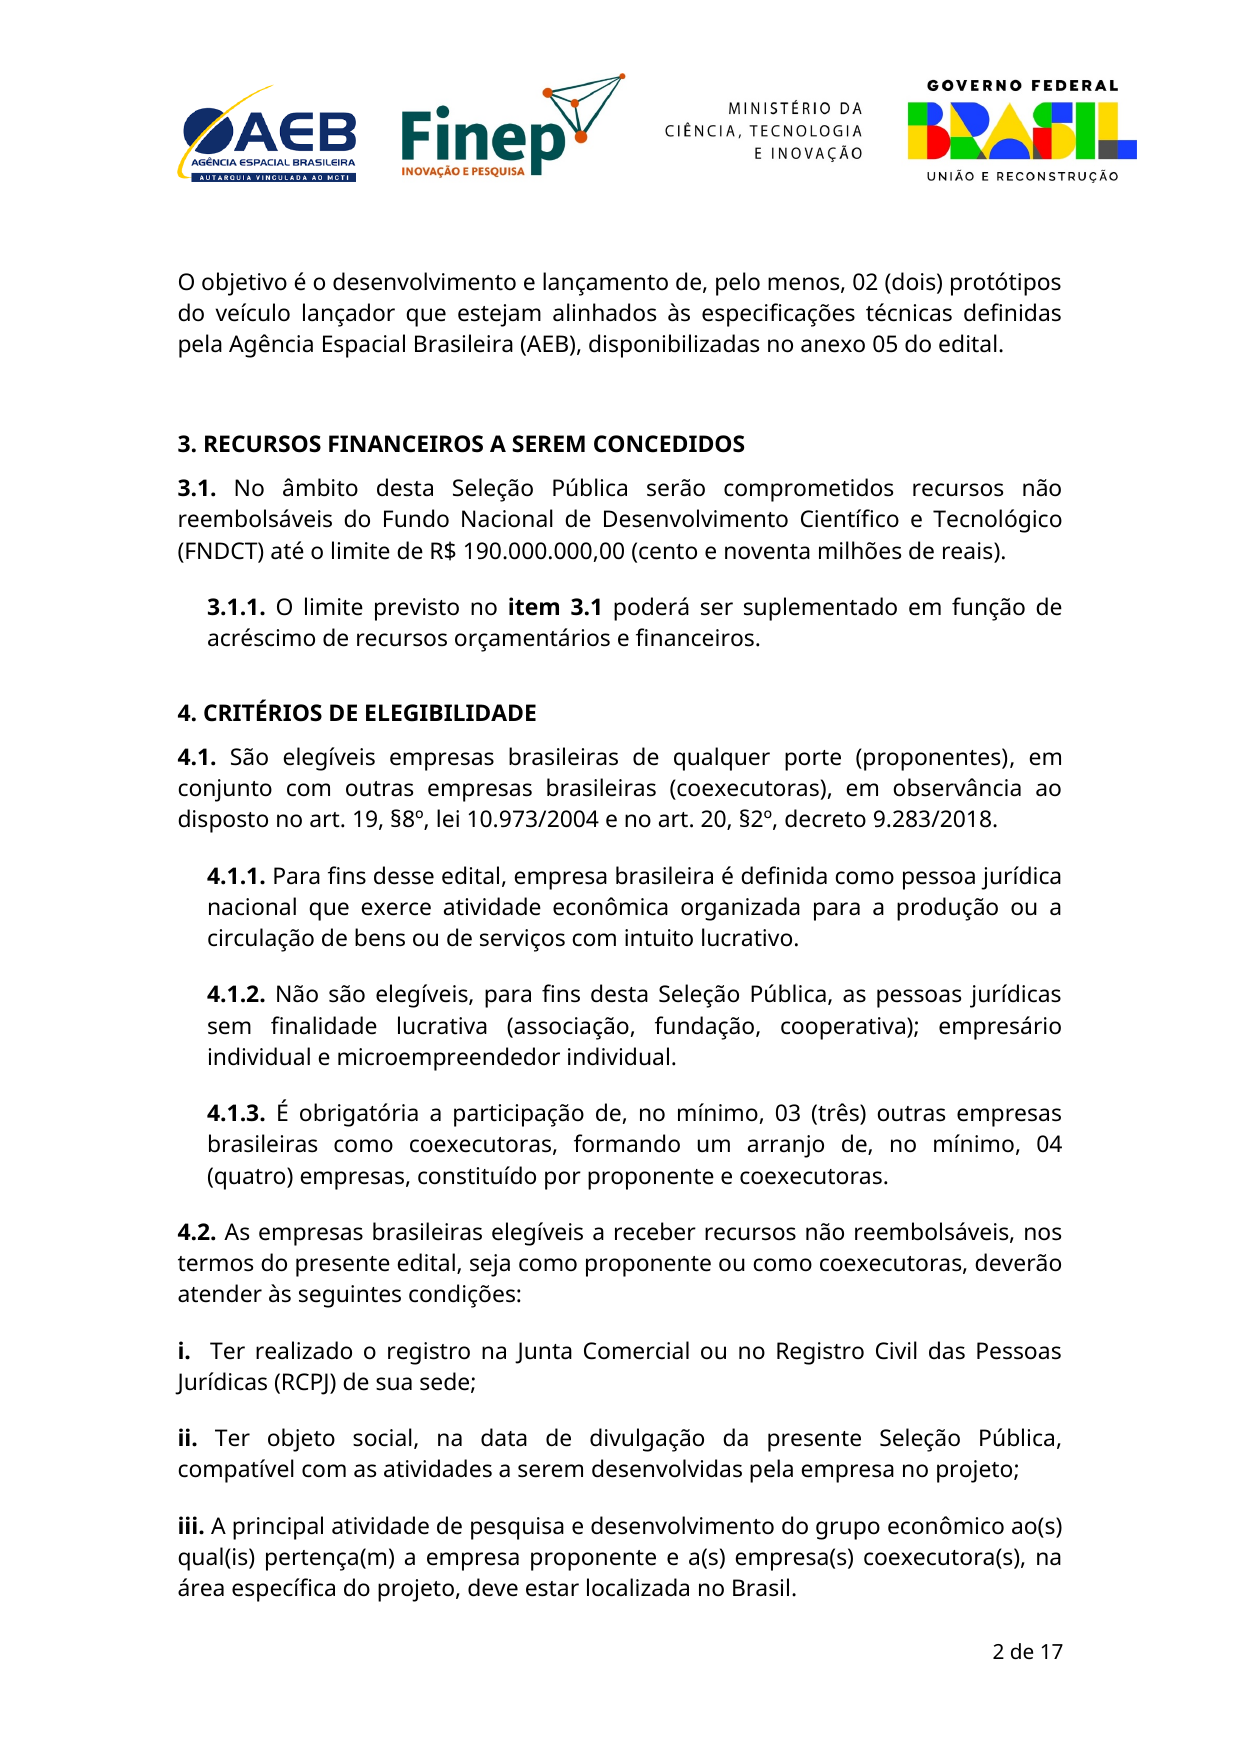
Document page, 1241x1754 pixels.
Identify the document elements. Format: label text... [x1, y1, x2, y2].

text 4.1. São elegíveis empresas brasileiras de qualquer porte (proponentes), em conjunto com outras empresas brasileiras (coexecutoras), em observância ao disposto no art. 19, §8º, lei 10.973/2004 e no art. 20, §2º, decreto 9.283/2018. [177, 741, 1063, 834]
text 4. CRITÉRIOS DE ELEGIBILIDADE [177, 697, 1063, 728]
text 3. RECURSOS FINANCEIROS A SEREM CONCEDIDOS [177, 428, 1063, 459]
text O objetivo é o desenvolvimento e lançamento de, pelo menos, 02 (dois) protótipos do veículo lançador que estejam alinhados às especificações técnicas definidas pela Agência Espacial Brasileira (AEB), disponibilizadas no anexo 05 do edital. [177, 266, 1063, 359]
text iii. A principal atividade de pesquisa e desenvolvimento do grupo econômico ao(s) qual(is) pertença(m) a empresa proponente e a(s) empresa(s) coexecutora(s), na área específica do projeto, deve estar localizada no Brasil. [177, 1509, 1063, 1603]
text 3.1.1. O limite previsto no item 3.1 poderá ser suplementado em função de acréscimo de recursos orçamentários e financeiros. [207, 591, 1063, 653]
text 4.1.3. É obrigatória a participação de, no mínimo, 03 (três) outras empresas brasileiras como coexecutoras, formando um arranjo de, no mínimo, 04 (quatro) empresas, constituído por proponente e coexecutoras. [207, 1097, 1063, 1191]
text ii. Ter objeto social, na data de divulgação da presente Seleção Pública, compatível com as atividades a serem desenvolvidas pela empresa no projeto; [177, 1422, 1063, 1484]
text 3.1. No âmbito desta Seleção Pública serão comprometidos recursos não reembolsáveis do Fundo Nacional de Desenvolvimento Científico e Tecnológico (FNDCT) até o limite de R$ 190.000.000,00 (cento e noventa milhões de reais). [177, 472, 1063, 566]
text i. Ter realizado o registro na Junta Comercial ou no Registro Civil das Pessoas Jurídicas (RCPJ) de sua sede; [177, 1334, 1063, 1397]
text 4.1.2. Não são elegíveis, para fins desta Seleção Pública, as pessoas jurídicas sem finalidade lucrativa (associação, fundação, cooperativa); empresário individual e microempreendedor individual. [207, 978, 1063, 1072]
text 4.2. As empresas brasileiras elegíveis a receber recursos não reembolsáveis, nos termos do presente edital, seja como proponente ou como coexecutoras, deverão atender às seguintes condições: [177, 1216, 1063, 1309]
text 4.1.1. Para fins desse edital, empresa brasileira é definida como pessoa jurídica nacional que exerce atividade econômica organizada para a produção ou a circulação de bens ou de serviços com intuito lucrativo. [207, 859, 1063, 953]
